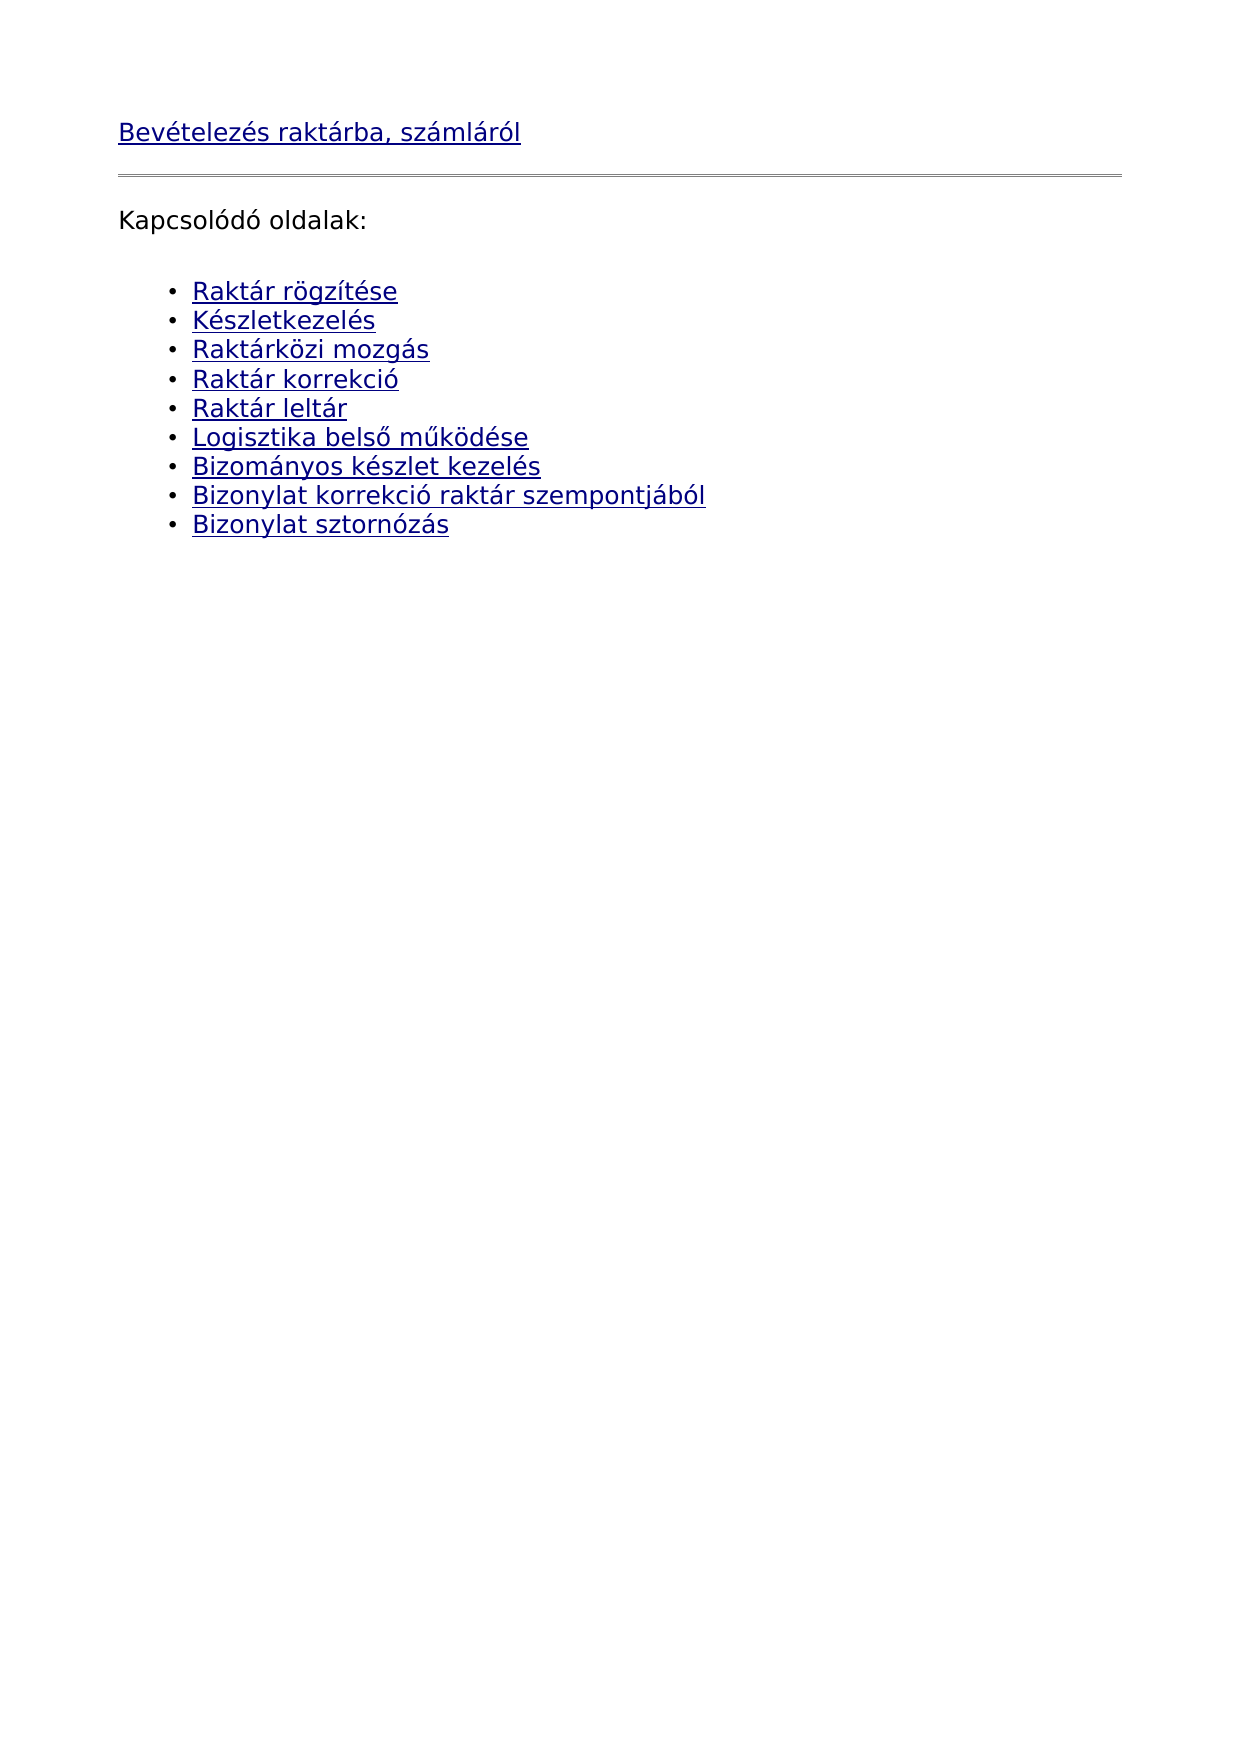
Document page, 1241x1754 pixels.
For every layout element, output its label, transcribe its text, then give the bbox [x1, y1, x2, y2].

list Logisztika belső működése [177, 423, 1122, 452]
list Bizományos készlet kezelés [177, 452, 1122, 481]
text Kapcsolódó oldalak: [118, 206, 1122, 235]
list Bizonylat korrekció raktár szempontjából [177, 481, 1122, 511]
list Raktár korrekció [177, 365, 1122, 394]
list Raktár leltár [177, 394, 1122, 423]
list Raktárközi mozgás [177, 336, 1122, 365]
list Raktár rögzítése [177, 277, 1122, 306]
list Készletkezelés [177, 306, 1122, 336]
text Bevételezés raktárba, számláról [118, 118, 1122, 147]
list Bizonylat sztornózás [177, 511, 1122, 540]
